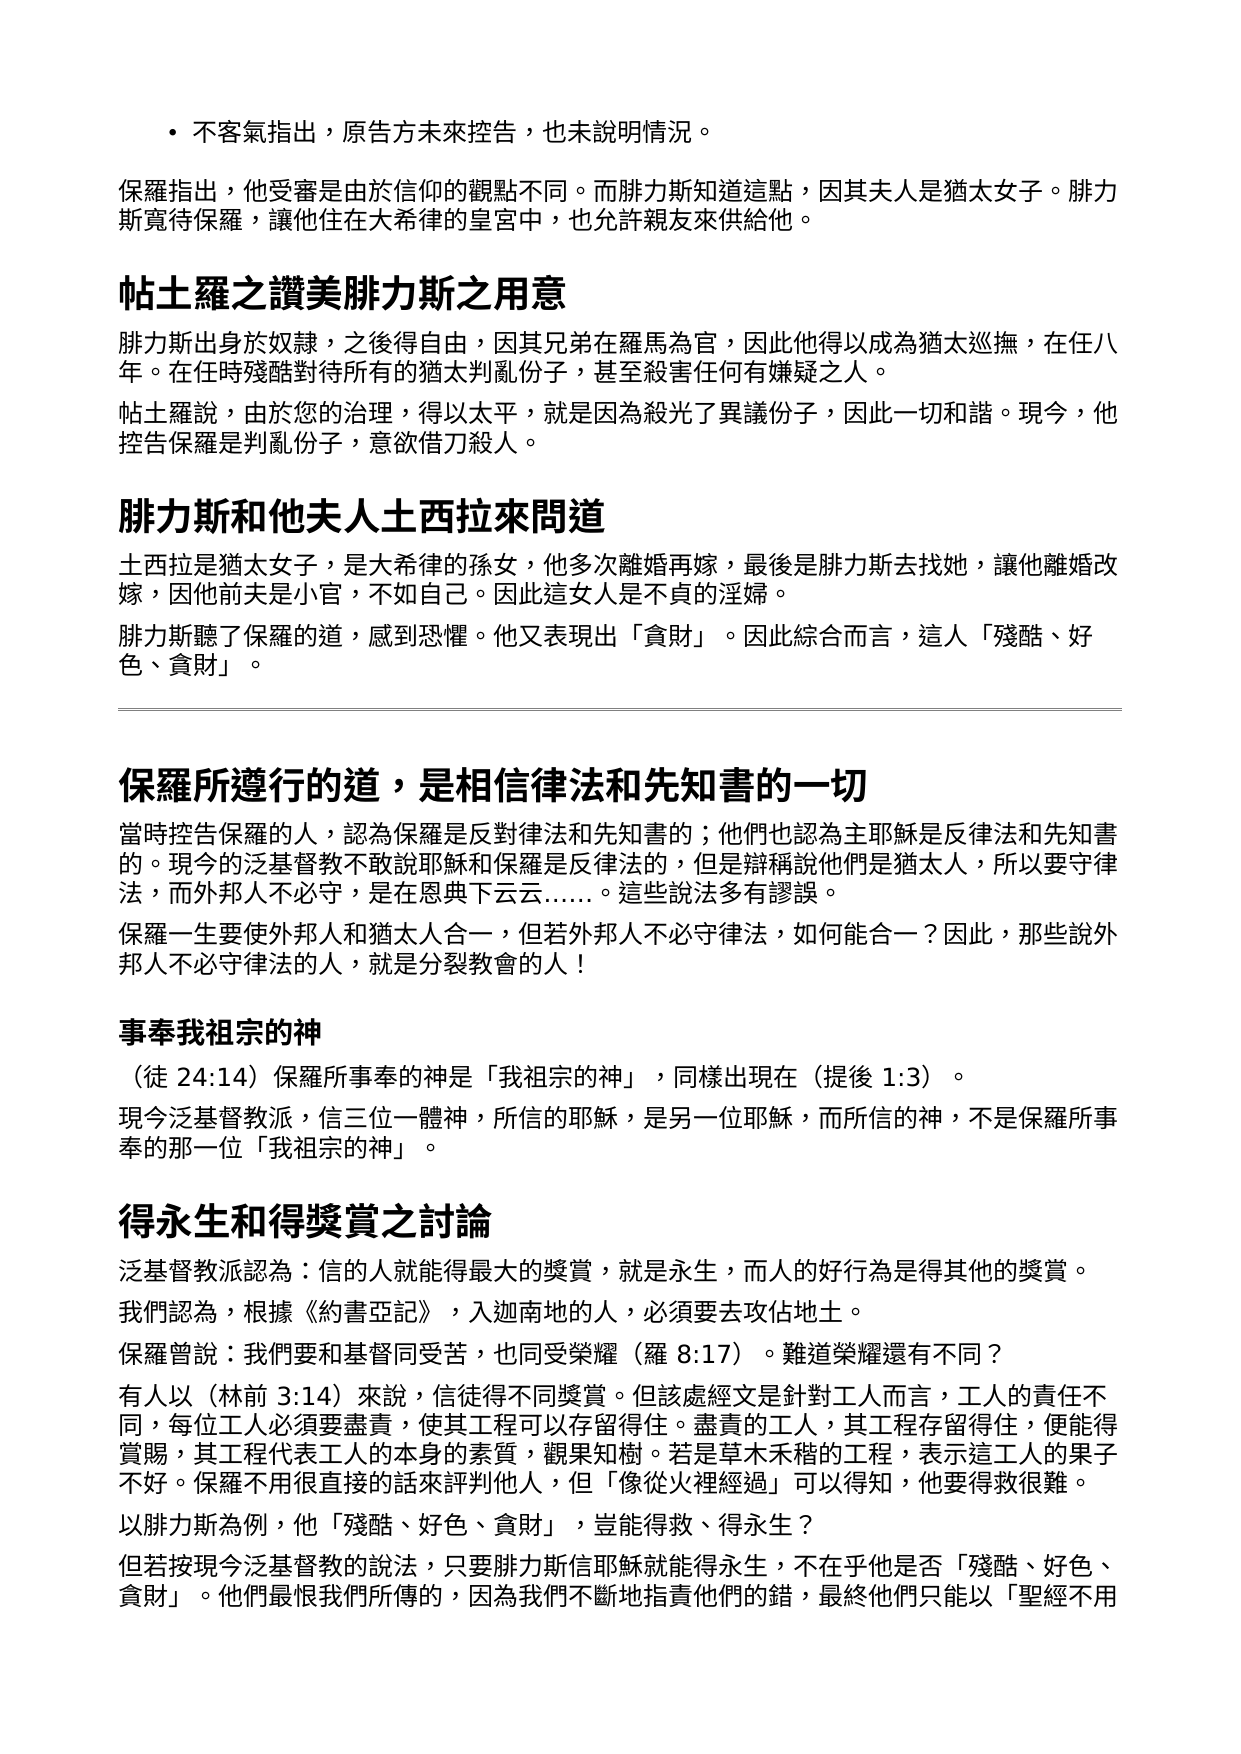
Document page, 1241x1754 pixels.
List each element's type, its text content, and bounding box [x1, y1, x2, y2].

text 我們認為，根據《約書亞記》，入迦南地的人，必須要去攻佔地土。 [118, 1298, 1122, 1327]
subtitle 腓力斯和他夫人土西拉來問道 [118, 495, 1122, 539]
text 保羅曾說：我們要和基督同受苦，也同受榮耀（羅 8:17）。難道榮耀還有不同？ [118, 1340, 1122, 1369]
text 土西拉是猶太女子，是大希律的孫女，他多次離婚再嫁，最後是腓力斯去找她，讓他離婚改嫁，因他前夫是小官，不如自己。因此這女人是不貞的淫婦。 [118, 552, 1122, 610]
text 但若按現今泛基督教的說法，只要腓力斯信耶穌就能得永生，不在乎他是否「殘酷、好色、貪財」。他們最恨我們所傳的，因為我們不斷地指責他們的錯，最終他們只能以「聖經不用 [118, 1552, 1122, 1611]
subtitle 得永生和得獎賞之討論 [118, 1201, 1122, 1244]
text 現今泛基督教派，信三位一體神，所信的耶穌，是另一位耶穌，而所信的神，不是保羅所事奉的那一位「我祖宗的神」。 [118, 1105, 1122, 1163]
subtitle 事奉我祖宗的神 [118, 1017, 1122, 1051]
text 保羅指出，他受審是由於信仰的觀點不同。而腓力斯知道這點，因其夫人是猶太女子。腓力斯寬待保羅，讓他住在大希律的皇宮中，也允許親友來供給他。 [118, 177, 1122, 235]
text 以腓力斯為例，他「殘酷、好色、貪財」，豈能得救、得永生？ [118, 1511, 1122, 1540]
text 帖土羅說，由於您的治理，得以太平，就是因為殺光了異議份子，因此一切和諧。現今，他控告保羅是判亂份子，意欲借刀殺人。 [118, 399, 1122, 458]
list 不客氣指出，原告方未來控告，也未說明情況。 [177, 118, 1122, 147]
text 保羅一生要使外邦人和猶太人合一，但若外邦人不必守律法，如何能合一？因此，那些說外邦人不必守律法的人，就是分裂教會的人！ [118, 921, 1122, 979]
text 當時控告保羅的人，認為保羅是反對律法和先知書的；他們也認為主耶穌是反律法和先知書的。現今的泛基督教不敢說耶穌和保羅是反律法的，但是辯稱說他們是猶太人，所以要守律法，而外邦人不必守，是在恩典下云云……。這些說法多有謬誤。 [118, 821, 1122, 908]
text 泛基督教派認為：信的人就能得最大的獎賞，就是永生，而人的好行為是得其他的獎賞。 [118, 1257, 1122, 1286]
subtitle 帖土羅之讚美腓力斯之用意 [118, 273, 1122, 316]
text 腓力斯聽了保羅的道，感到恐懼。他又表現出「貪財」。因此綜合而言，這人「殘酷、好色、貪財」。 [118, 622, 1122, 681]
text 有人以（林前 3:14）來說，信徒得不同獎賞。但該處經文是針對工人而言，工人的責任不同，每位工人必須要盡責，使其工程可以存留得住。盡責的工人，其工程存留得住，便能得賞賜，其工程代表工人的本身的素質，觀果知樹。若是草木禾稭的工程，表示這工人的果子不好。保羅不用很直接的話來評判他人，但「像從火裡經過」可以得知，他要得救很難。 [118, 1382, 1122, 1498]
subtitle 保羅所遵行的道，是相信律法和先知書的一切 [118, 764, 1122, 808]
text 腓力斯出身於奴隷，之後得自由，因其兄弟在羅馬為官，因此他得以成為猶太巡撫，在任八年。在任時殘酷對待所有的猶太判亂份子，甚至殺害任何有嫌疑之人。 [118, 329, 1122, 387]
text （徒 24:14）保羅所事奉的神是「我祖宗的神」，同樣出現在（提後 1:3）。 [118, 1063, 1122, 1092]
